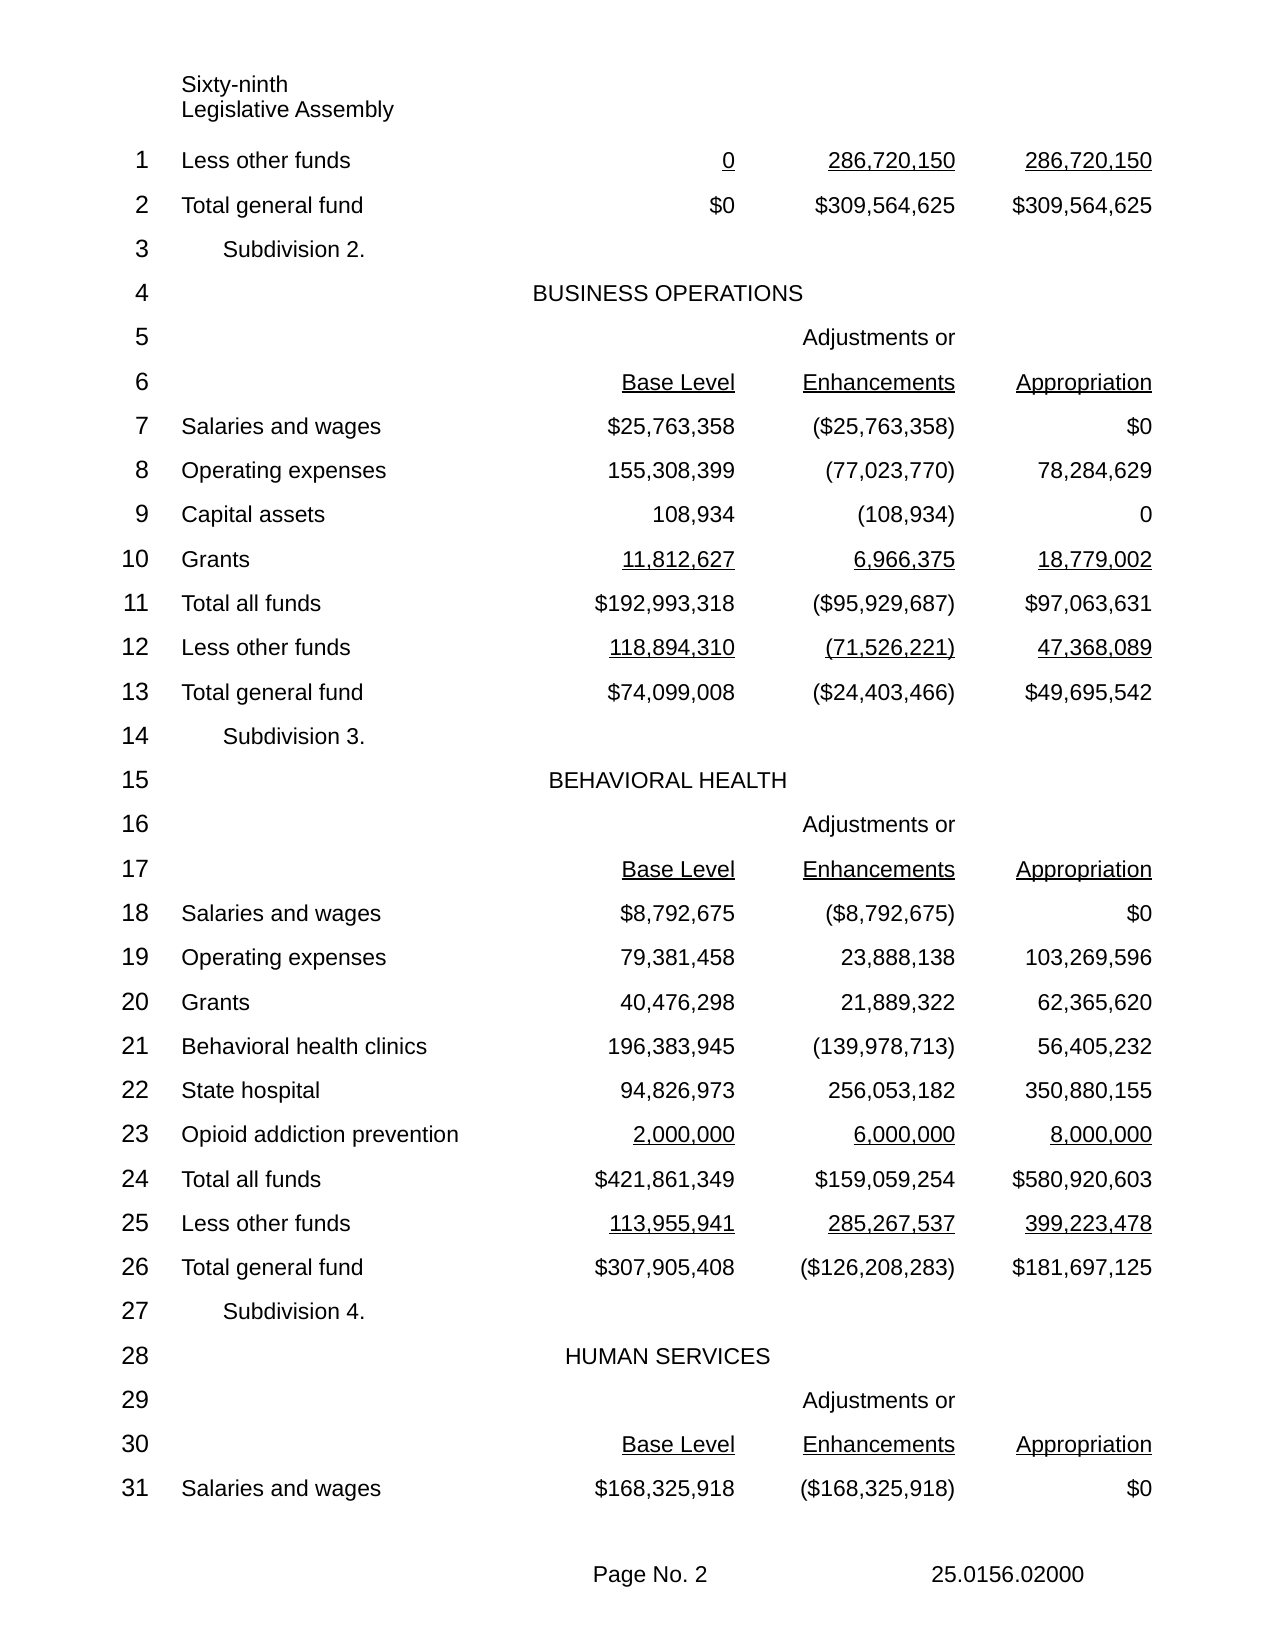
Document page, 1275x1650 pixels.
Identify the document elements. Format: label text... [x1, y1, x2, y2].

text Subdivision 4. [181, 1284, 1154, 1329]
text Subdivision 2. [181, 222, 1154, 266]
text Adjustments or Base Level Enhancements Appropriation Salaries and wages $168,325,918 ($168,325,918) $0 [181, 1373, 1154, 1506]
text Adjustments or Base Level Enhancements Appropriation Salaries and wages $25,763,358 ($25,763,358) $0 Operating expenses 155,308,399 (77,023,770) 78,284,629 Capital assets 108,934 (108,934) 0 Grants 11,812,627 6,966,375 18,779,002 Total all funds $192,993,318 ($95,929,687) $97,063,631 Less other funds 118,894,310 (71,526,221) 47,368,089 Total general fund $74,099,008 ($24,403,466) $49,695,542 [181, 310, 1154, 709]
text Subdivision 3. [181, 709, 1154, 753]
text Less other funds 0 286,720,150 286,720,150 Total general fund $0 $309,564,625 $309,564,625 [181, 133, 1154, 222]
text BEHAVIORAL HEALTH [181, 753, 1154, 797]
text HUMAN SERVICES [181, 1329, 1154, 1373]
text BUSINESS OPERATIONS [181, 266, 1154, 310]
text Adjustments or Base Level Enhancements Appropriation Salaries and wages $8,792,675 ($8,792,675) $0 Operating expenses 79,381,458 23,888,138 103,269,596 Grants 40,476,298 21,889,322 62,365,620 Behavioral health clinics 196,383,945 (139,978,713) 56,405,232 State hospital 94,826,973 256,053,182 350,880,155 Opioid addiction prevention 2,000,000 6,000,000 8,000,000 Total all funds $421,861,349 $159,059,254 $580,920,603 Less other funds 113,955,941 285,267,537 399,223,478 Total general fund $307,905,408 ($126,208,283) $181,697,125 [181, 797, 1154, 1284]
